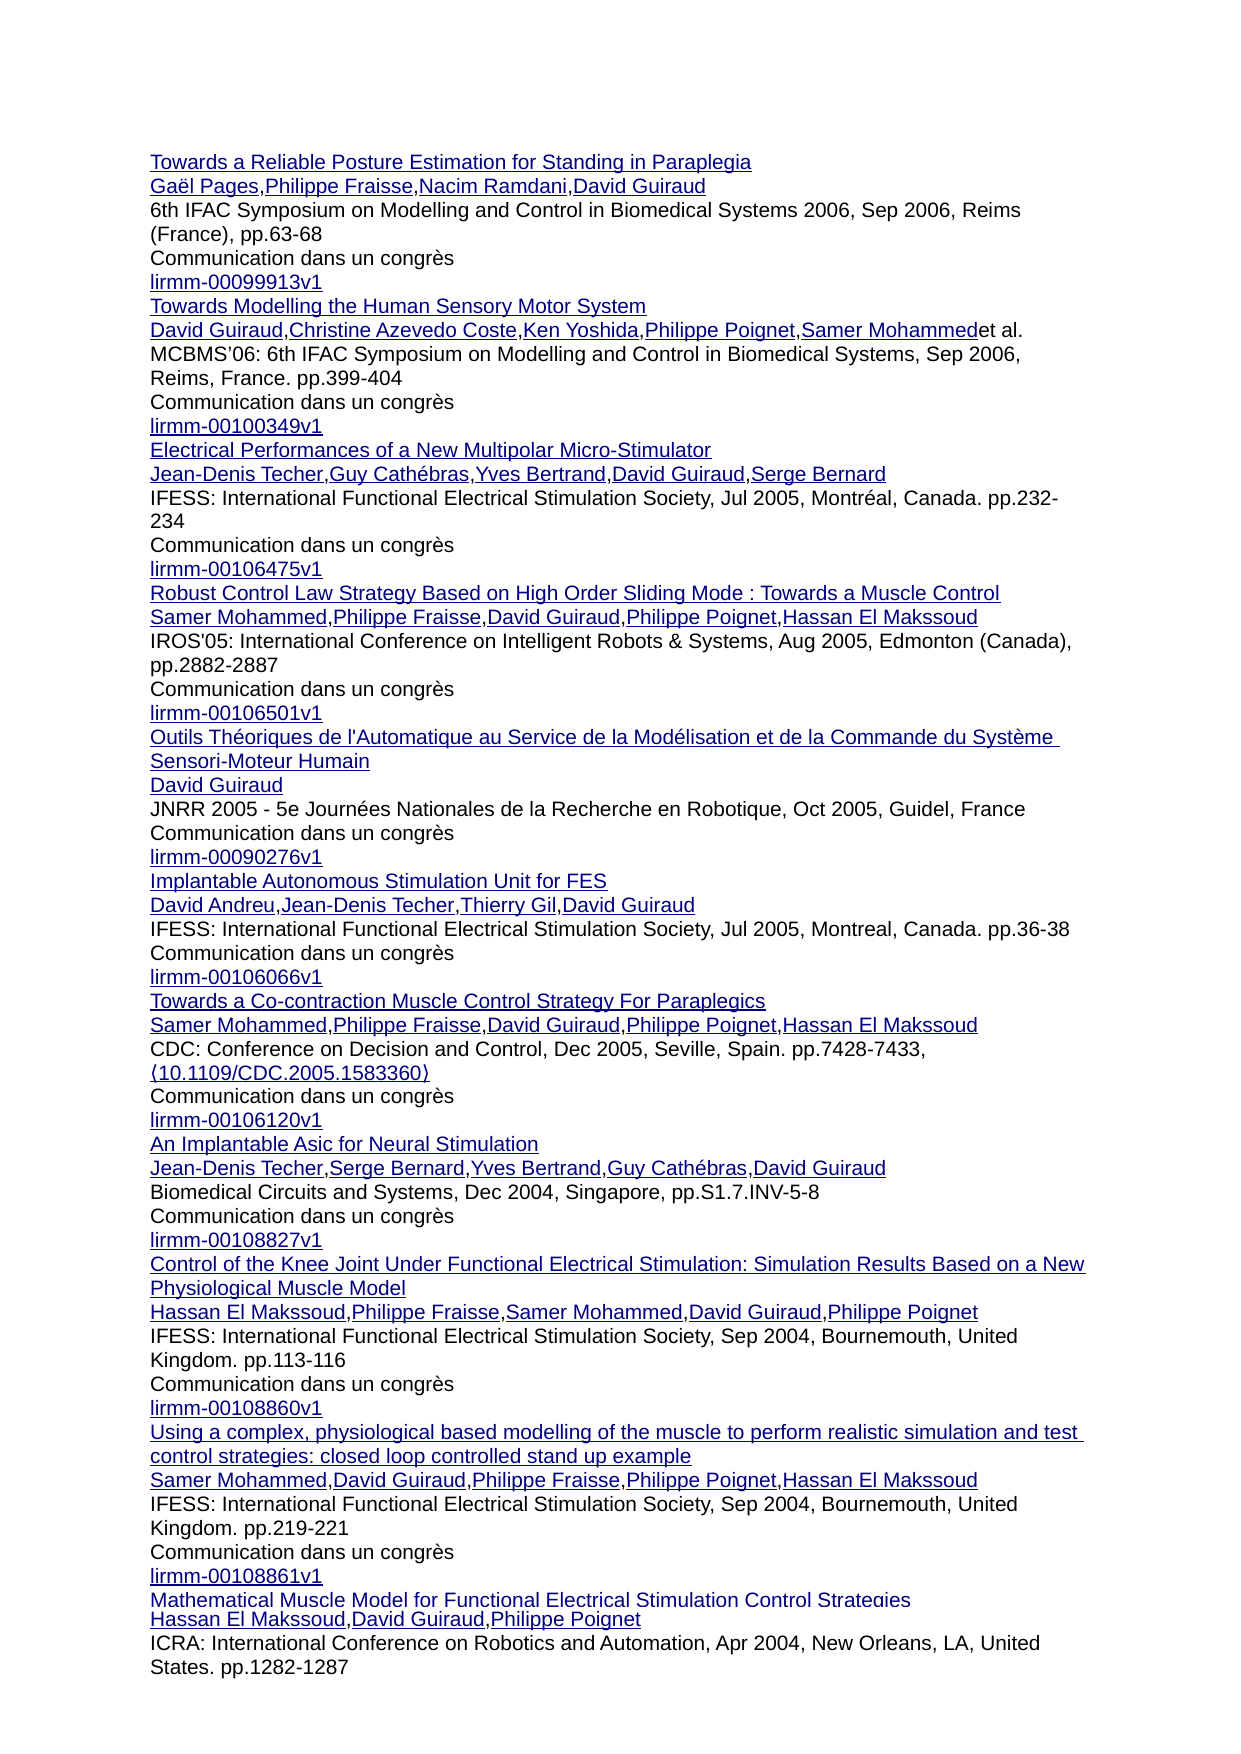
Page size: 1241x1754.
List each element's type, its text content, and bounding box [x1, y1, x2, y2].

table_cell Outils Théoriques de l'Automatique au Service de la Modélisation et de la Commande du Système Sensori-Moteur Humain David Guiraud JNRR 2005 - 5e Journées Nationales de la Recherche en Robotique, Oct 2005, Guidel, France Communication dans un congrès lirmm-00090276v1 [150, 725, 1090, 869]
table_cell Towards Modelling the Human Sensory Motor System David Guiraud,Christine Azevedo Coste,Ken Yoshida,Philippe Poignet,Samer Mohammedet al. MCBMS’06: 6th IFAC Symposium on Modelling and Control in Biomedical Systems, Sep 2006, Reims, France. pp.399-404 Communication dans un congrès lirmm-00100349v1 [150, 294, 1090, 437]
table_cell Control of the Knee Joint Under Functional Electrical Stimulation: Simulation Results Based on a New Physiological Muscle Model Hassan El Makssoud,Philippe Fraisse,Samer Mohammed,David Guiraud,Philippe Poignet IFESS: International Functional Electrical Stimulation Society, Sep 2004, Bournemouth, United Kingdom. pp.113-116 Communication dans un congrès lirmm-00108860v1 [150, 1252, 1090, 1420]
table_cell Mathematical Muscle Model for Functional Electrical Stimulation Control Strategies Hassan El Makssoud,David Guiraud,Philippe Poignet ICRA: International Conference on Robotics and Automation, Apr 2004, New Orleans, LA, United States. pp.1282-1287 [150, 1588, 1090, 1679]
table_cell Towards a Co-contraction Muscle Control Strategy For Paraplegics Samer Mohammed,Philippe Fraisse,David Guiraud,Philippe Poignet,Hassan El Makssoud CDC: Conference on Decision and Control, Dec 2005, Seville, Spain. pp.7428-7433, ⟨10.1109/CDC.2005.1583360⟩ Communication dans un congrès lirmm-00106120v1 [150, 989, 1090, 1132]
table_cell An Implantable Asic for Neural Stimulation Jean-Denis Techer,Serge Bernard,Yves Bertrand,Guy Cathébras,David Guiraud Biomedical Circuits and Systems, Dec 2004, Singapore, pp.S1.7.INV-5-8 Communication dans un congrès lirmm-00108827v1 [150, 1132, 1090, 1252]
table_cell Towards a Reliable Posture Estimation for Standing in Paraplegia Gaël Pages,Philippe Fraisse,Nacim Ramdani,David Guiraud 6th IFAC Symposium on Modelling and Control in Biomedical Systems 2006, Sep 2006, Reims (France), pp.63-68 Communication dans un congrès lirmm-00099913v1 [150, 150, 1090, 294]
table_cell Electrical Performances of a New Multipolar Micro-Stimulator Jean-Denis Techer,Guy Cathébras,Yves Bertrand,David Guiraud,Serge Bernard IFESS: International Functional Electrical Stimulation Society, Jul 2005, Montréal, Canada. pp.232-234 Communication dans un congrès lirmm-00106475v1 [150, 438, 1090, 581]
table_cell Robust Control Law Strategy Based on High Order Sliding Mode : Towards a Muscle Control Samer Mohammed,Philippe Fraisse,David Guiraud,Philippe Poignet,Hassan El Makssoud IROS'05: International Conference on Intelligent Robots & Systems, Aug 2005, Edmonton (Canada), pp.2882-2887 Communication dans un congrès lirmm-00106501v1 [150, 581, 1090, 725]
table_cell Implantable Autonomous Stimulation Unit for FES David Andreu,Jean-Denis Techer,Thierry Gil,David Guiraud IFESS: International Functional Electrical Stimulation Society, Jul 2005, Montreal, Canada. pp.36-38 Communication dans un congrès lirmm-00106066v1 [150, 869, 1090, 988]
table_cell Using a complex, physiological based modelling of the muscle to perform realistic simulation and test control strategies: closed loop controlled stand up example Samer Mohammed,David Guiraud,Philippe Fraisse,Philippe Poignet,Hassan El Makssoud IFESS: International Functional Electrical Stimulation Society, Sep 2004, Bournemouth, United Kingdom. pp.219-221 Communication dans un congrès lirmm-00108861v1 [150, 1420, 1090, 1587]
